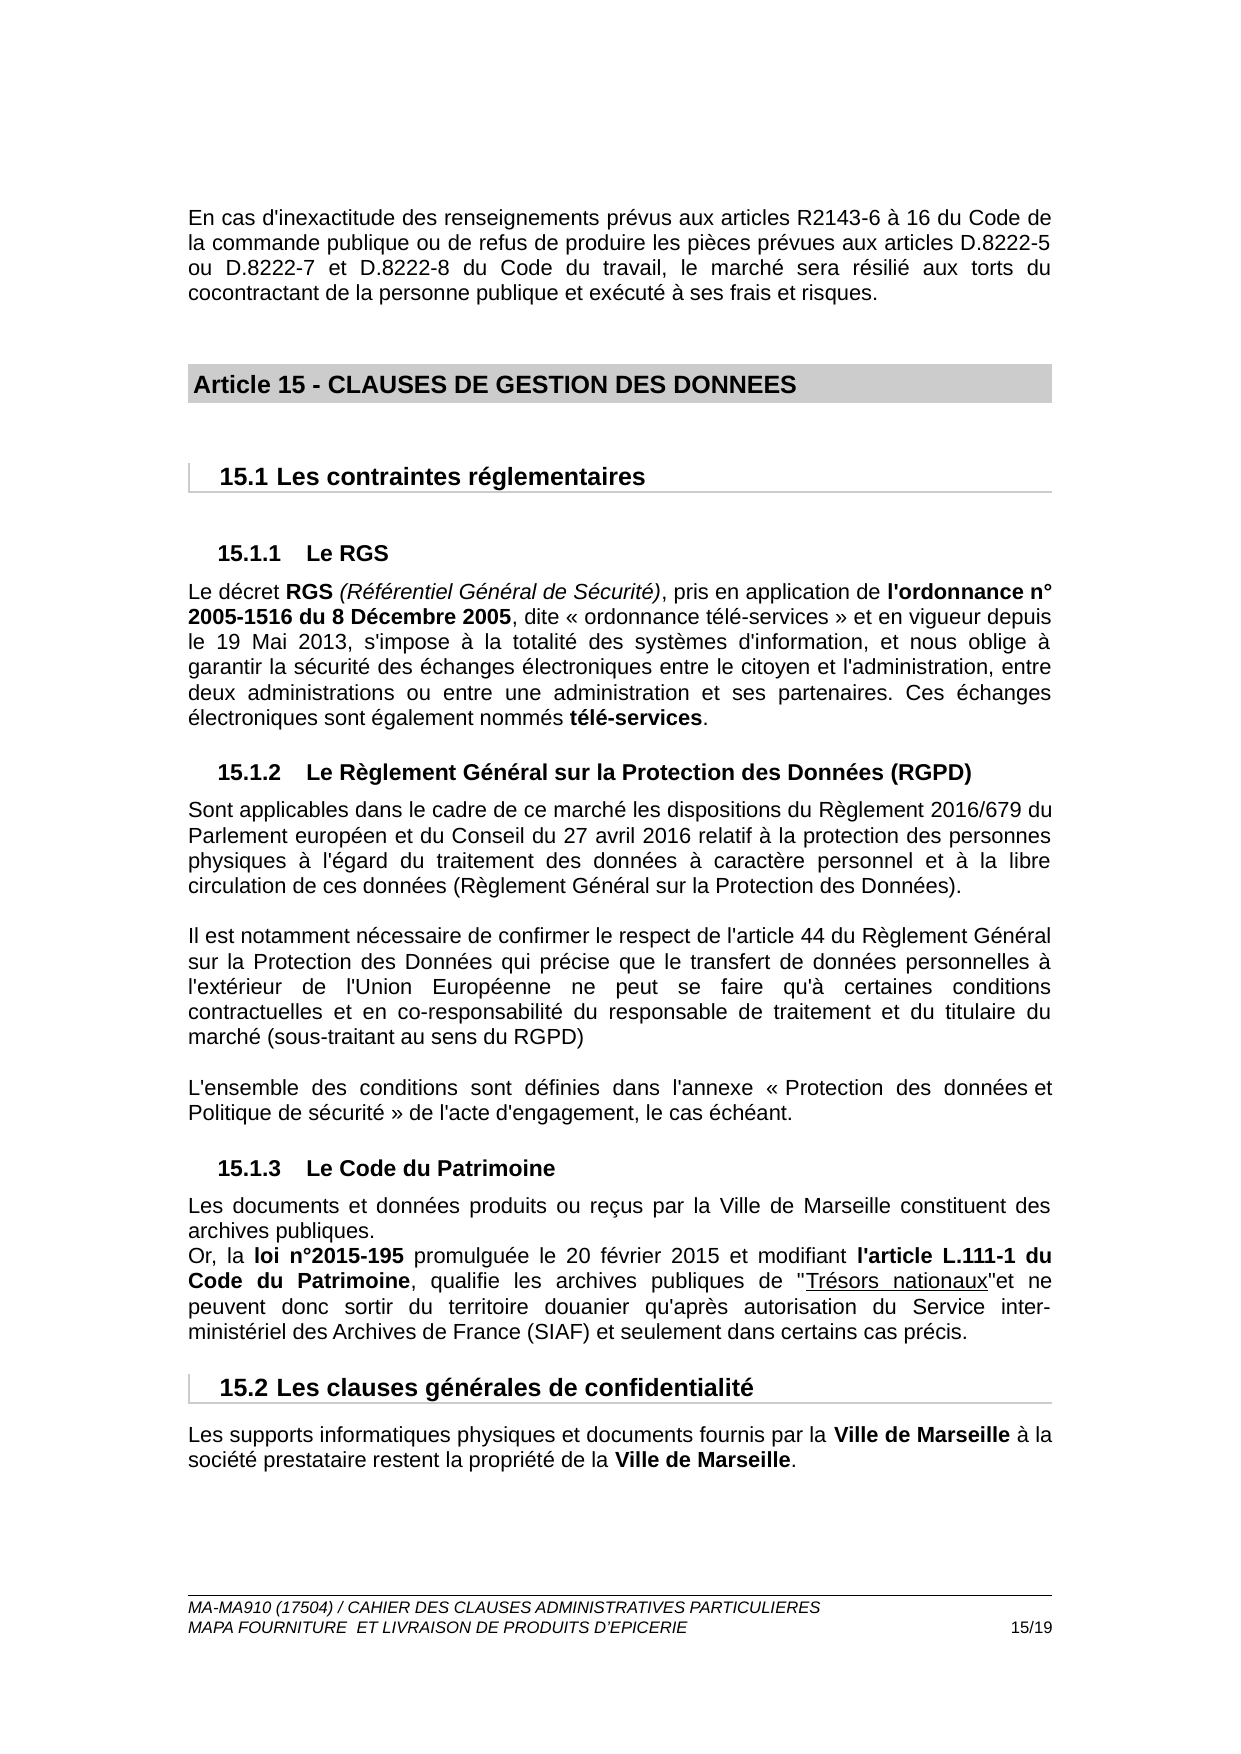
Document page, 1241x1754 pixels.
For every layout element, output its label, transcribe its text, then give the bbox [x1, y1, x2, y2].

subtitle Les clauses générales de confidentialité [188, 1373, 1052, 1402]
text Les supports informatiques physiques et documents fournis par la Ville de Marseille à la société prestataire restent la propriété de la Ville de Marseille. [188, 1422, 1052, 1472]
text Il est notamment nécessaire de confirmer le respect de l'article 44 du Règlement Général sur la Protection des Données qui précise que le transfert de données personnelles à l'extérieur de l'Union Européenne ne peut se faire qu'à certaines conditions contractuelles et en co-responsabilité du responsable de traitement et du titulaire du marché (sous-traitant au sens du RGPD) [188, 923, 1052, 1049]
subtitle Le Code du Patrimoine [188, 1154, 1052, 1181]
text En cas d'inexactitude des renseignements prévus aux articles R2143-6 à 16 du Code de la commande publique ou de refus de produire les pièces prévues aux articles D.8222-5 ou D.8222-7 et D.8222-8 du Code du travail, le marché sera résilié aux torts du cocontractant de la personne publique et exécuté à ses frais et risques. [188, 204, 1052, 305]
text L'ensemble des conditions sont définies dans l'annexe « Protection des données et Politique de sécurité » de l'acte d'engagement, le cas échéant. [188, 1075, 1052, 1125]
text Or, la loi n°2015-195 promulguée le 20 février 2015 et modifiant l'article L.111-1 du Code du Patrimoine, qualifie les archives publiques de "Trésors nationaux"et ne peuvent donc sortir du territoire douanier qu'après autorisation du Service inter-ministériel des Archives de France (SIAF) et seulement dans certains cas précis. [188, 1243, 1052, 1344]
subtitle Le RGS [188, 540, 1052, 567]
subtitle Le Règlement Général sur la Protection des Données (RGPD) [188, 759, 1052, 786]
text Les documents et données produits ou reçus par la Ville de Marseille constituent des archives publiques. [188, 1193, 1052, 1243]
subtitle Les contraintes réglementaires [188, 462, 1052, 491]
subtitle CLAUSES DE GESTION DES DONNEES [190, 367, 1050, 401]
text Sont applicables dans le cadre de ce marché les dispositions du Règlement 2016/679 du Parlement européen et du Conseil du 27 avril 2016 relatif à la protection des personnes physiques à l'égard du traitement des données à caractère personnel et à la libre circulation de ces données (Règlement Général sur la Protection des Données). [188, 797, 1052, 898]
text Le décret RGS (Référentiel Général de Sécurité), pris en application de l'ordonnance n° 2005-1516 du 8 Décembre 2005, dite « ordonnance télé-services » et en vigueur depuis le 19 Mai 2013, s'impose à la totalité des systèmes d'information, et nous oblige à garantir la sécurité des échanges électroniques entre le citoyen et l'administration, entre deux administrations ou entre une administration et ses partenaires. Ces échanges électroniques sont également nommés télé-services. [188, 578, 1052, 730]
